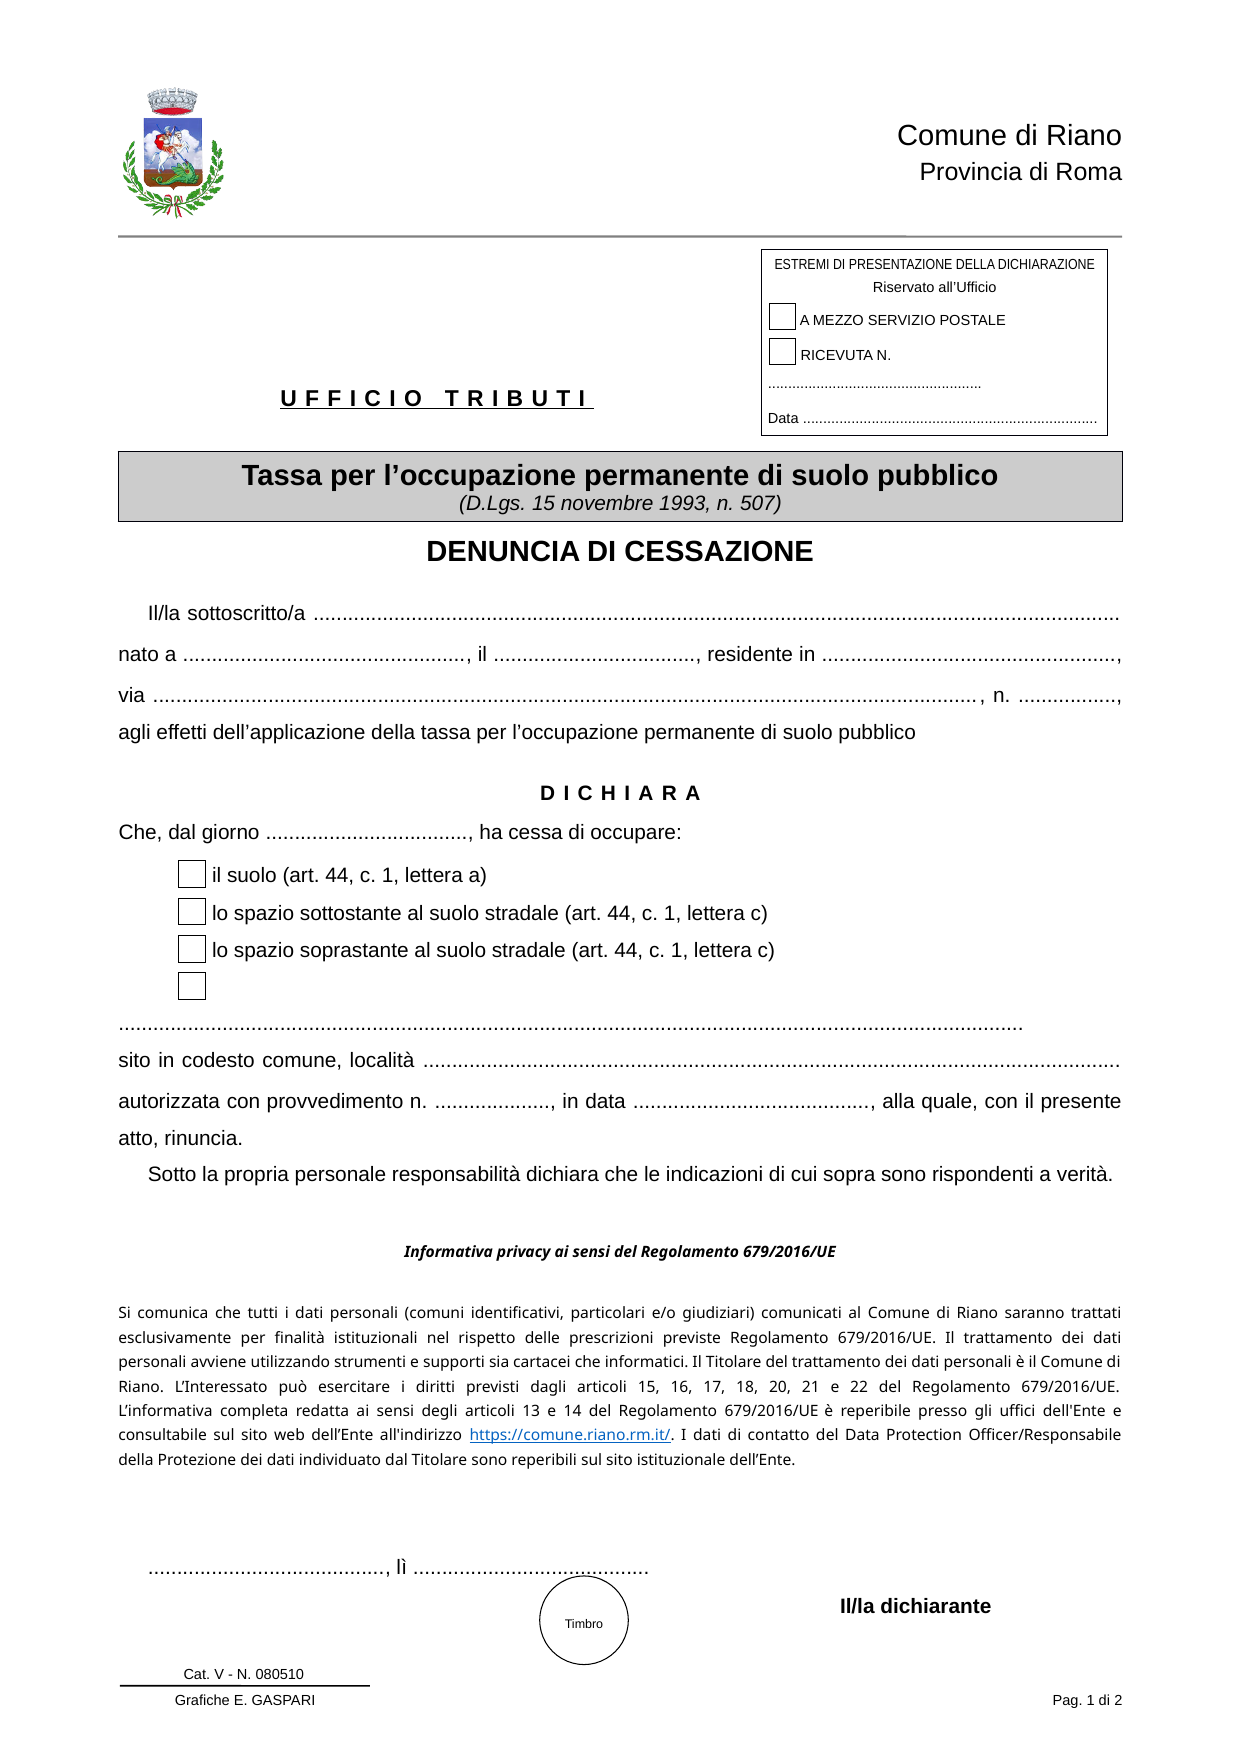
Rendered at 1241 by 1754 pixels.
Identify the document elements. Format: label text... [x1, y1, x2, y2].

text lo spazio sottostante al suolo stradale (art. 44, c. 1, lettera c) [118, 897, 1117, 926]
table_header Tassa per l’occupazione permanente di suolo pubblico (D.Lgs. 15 novembre 1993, n. 507) [119, 452, 1122, 521]
text sito in codesto comune, località ......................................................................................................................... autorizzata con provvedimento n. ...................., in data ........................................., alla quale, con il presente atto, rinuncia. [118, 1044, 1122, 1150]
text Informativa privacy ai sensi del Regolamento 679/2016/UE [118, 1241, 1122, 1262]
text [1108, 385, 1122, 412]
text Sotto la propria personale responsabilità dichiara che le indicazioni di cui sopra sono rispondenti a verità. [118, 1162, 1122, 1186]
text Si comunica che tutti i dati personali (comuni identificativi, particolari e/o giudiziari) comunicati al Comune di Riano saranno trattati esclusivamente per finalità istituzionali nel rispetto delle prescrizioni previste Regolamento 679/2016/UE. Il trattamento dei dati personali avviene utilizzando strumenti e supporti sia cartacei che informatici. Il Titolare del trattamento dei dati personali è il Comune di Riano. L’Interessato può esercitare i diritti previsti dagli articoli 15, 16, 17, 18, 20, 21 e 22 del Regolamento 679/2016/UE. L’informativa completa redatta ai sensi degli articoli 13 e 14 del Regolamento 679/2016/UE è reperibile presso gli uffici dell'Ente e consultabile sul sito web dell’Ente all'indirizzo https://comune.riano.rm.it/. I dati di contatto del Data Protection Officer/Responsabile della Protezione dei dati individuato dal Titolare sono reperibili sul sito istituzionale dell’Ente. [118, 1278, 1122, 1470]
text UFFICIO TRIBUTI [118, 385, 761, 412]
picture [122, 87, 224, 219]
text DENUNCIA DI CESSAZIONE [118, 534, 1122, 568]
text Che, dal giorno ..................................., ha cessa di occupare: [118, 816, 1122, 845]
text ........................................., lì ......................................... [118, 1551, 1122, 1580]
text il suolo (art. 44, c. 1, lettera a) [118, 859, 1117, 888]
table_header ESTREMI DI PRESENTAZIONE DELLA DICHIARAZIONE Riservato all’Ufficio A MEZZO SERVIZIO POSTALE RICEVUTA N. ..................................................... Data ......................................................................... [762, 250, 1107, 435]
text Comune di Riano [224, 118, 1122, 152]
text Provincia di Roma [224, 157, 1122, 185]
text Il/la sottoscritto/a ............................................................................................................................................ nato a ................................................., il ..................................., residente in ..................................................., via ..............................................................................................................................................., n. ................., agli effetti dell’applicazione della tassa per l’occupazione permanente di suolo pubblico [118, 597, 1122, 743]
subtitle Il/la dichiarante [709, 1594, 1122, 1618]
text lo spazio soprastante al suolo stradale (art. 44, c. 1, lettera c) [118, 934, 1117, 963]
text ............................................................................................................................................................. [118, 971, 1117, 1036]
text DICHIARA [118, 780, 1122, 804]
